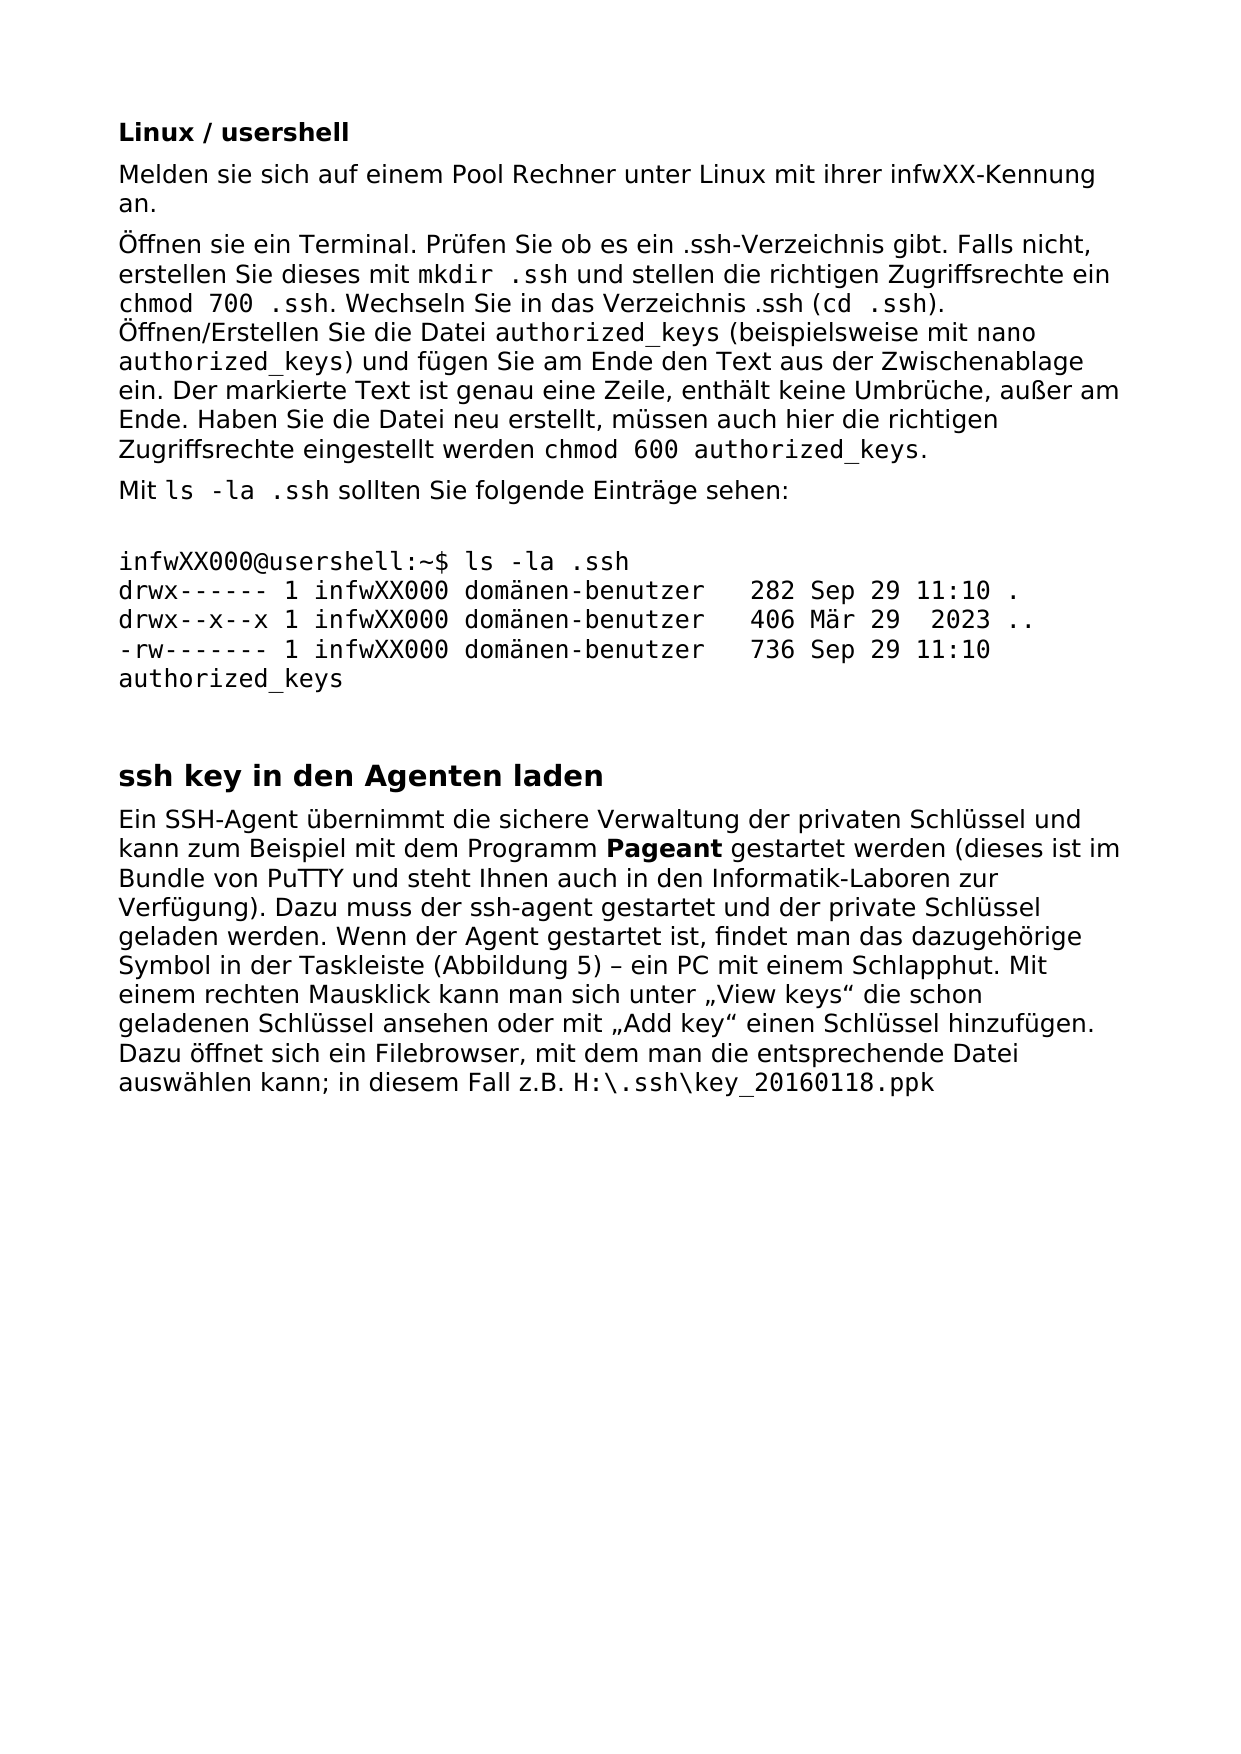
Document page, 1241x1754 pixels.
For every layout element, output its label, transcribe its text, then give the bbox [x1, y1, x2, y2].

text Öffnen sie ein Terminal. Prüfen Sie ob es ein .ssh-Verzeichnis gibt. Falls nicht, erstellen Sie dieses mit mkdir .ssh und stellen die richtigen Zugriffsrechte ein chmod 700 .ssh. Wechseln Sie in das Verzeichnis .ssh (cd .ssh). Öffnen/Erstellen Sie die Datei authorized_keys (beispielsweise mit nano authorized_keys) und fügen Sie am Ende den Text aus der Zwischenablage ein. Der markierte Text ist genau eine Zeile, enthält keine Umbrüche, außer am Ende. Haben Sie die Datei neu erstellt, müssen auch hier die richtigen Zugriffsrechte eingestellt werden chmod 600 authorized_keys. [118, 231, 1122, 464]
text infwXX000@usershell:~$ ls -la .ssh drwx------ 1 infwXX000 domänen-benutzer 282 Sep 29 11:10 . drwx--x--x 1 infwXX000 domänen-benutzer 406 Mär 29 2023 .. -rw------- 1 infwXX000 domänen-benutzer 736 Sep 29 11:10 authorized_keys [118, 518, 1122, 722]
subtitle ssh key in den Agenten laden [118, 759, 1122, 793]
text Mit ls -la .ssh sollten Sie folgende Einträge sehen: [118, 476, 1122, 506]
subtitle Linux / usershell [118, 118, 1122, 147]
text Melden sie sich auf einem Pool Rechner unter Linux mit ihrer infwXX-Kennung an. [118, 160, 1122, 218]
text Ein SSH-Agent übernimmt die sichere Verwaltung der privaten Schlüssel und kann zum Beispiel mit dem Programm Pageant gestartet werden (dieses ist im Bundle von PuTTY und steht Ihnen auch in den Informatik-Laboren zur Verfügung). Dazu muss der ssh-agent gestartet und der private Schlüssel geladen werden. Wenn der Agent gestartet ist, findet man das dazugehörige Symbol in der Taskleiste (Abbildung 5) – ein PC mit einem Schlapphut. Mit einem rechten Mausklick kann man sich unter „View keys“ die schon geladenen Schlüssel ansehen oder mit „Add key“ einen Schlüssel hinzufügen. Dazu öffnet sich ein Filebrowser, mit dem man die entsprechende Datei auswählen kann; in diesem Fall z.B. H:\.ssh\key_20160118.ppk [118, 806, 1122, 1097]
